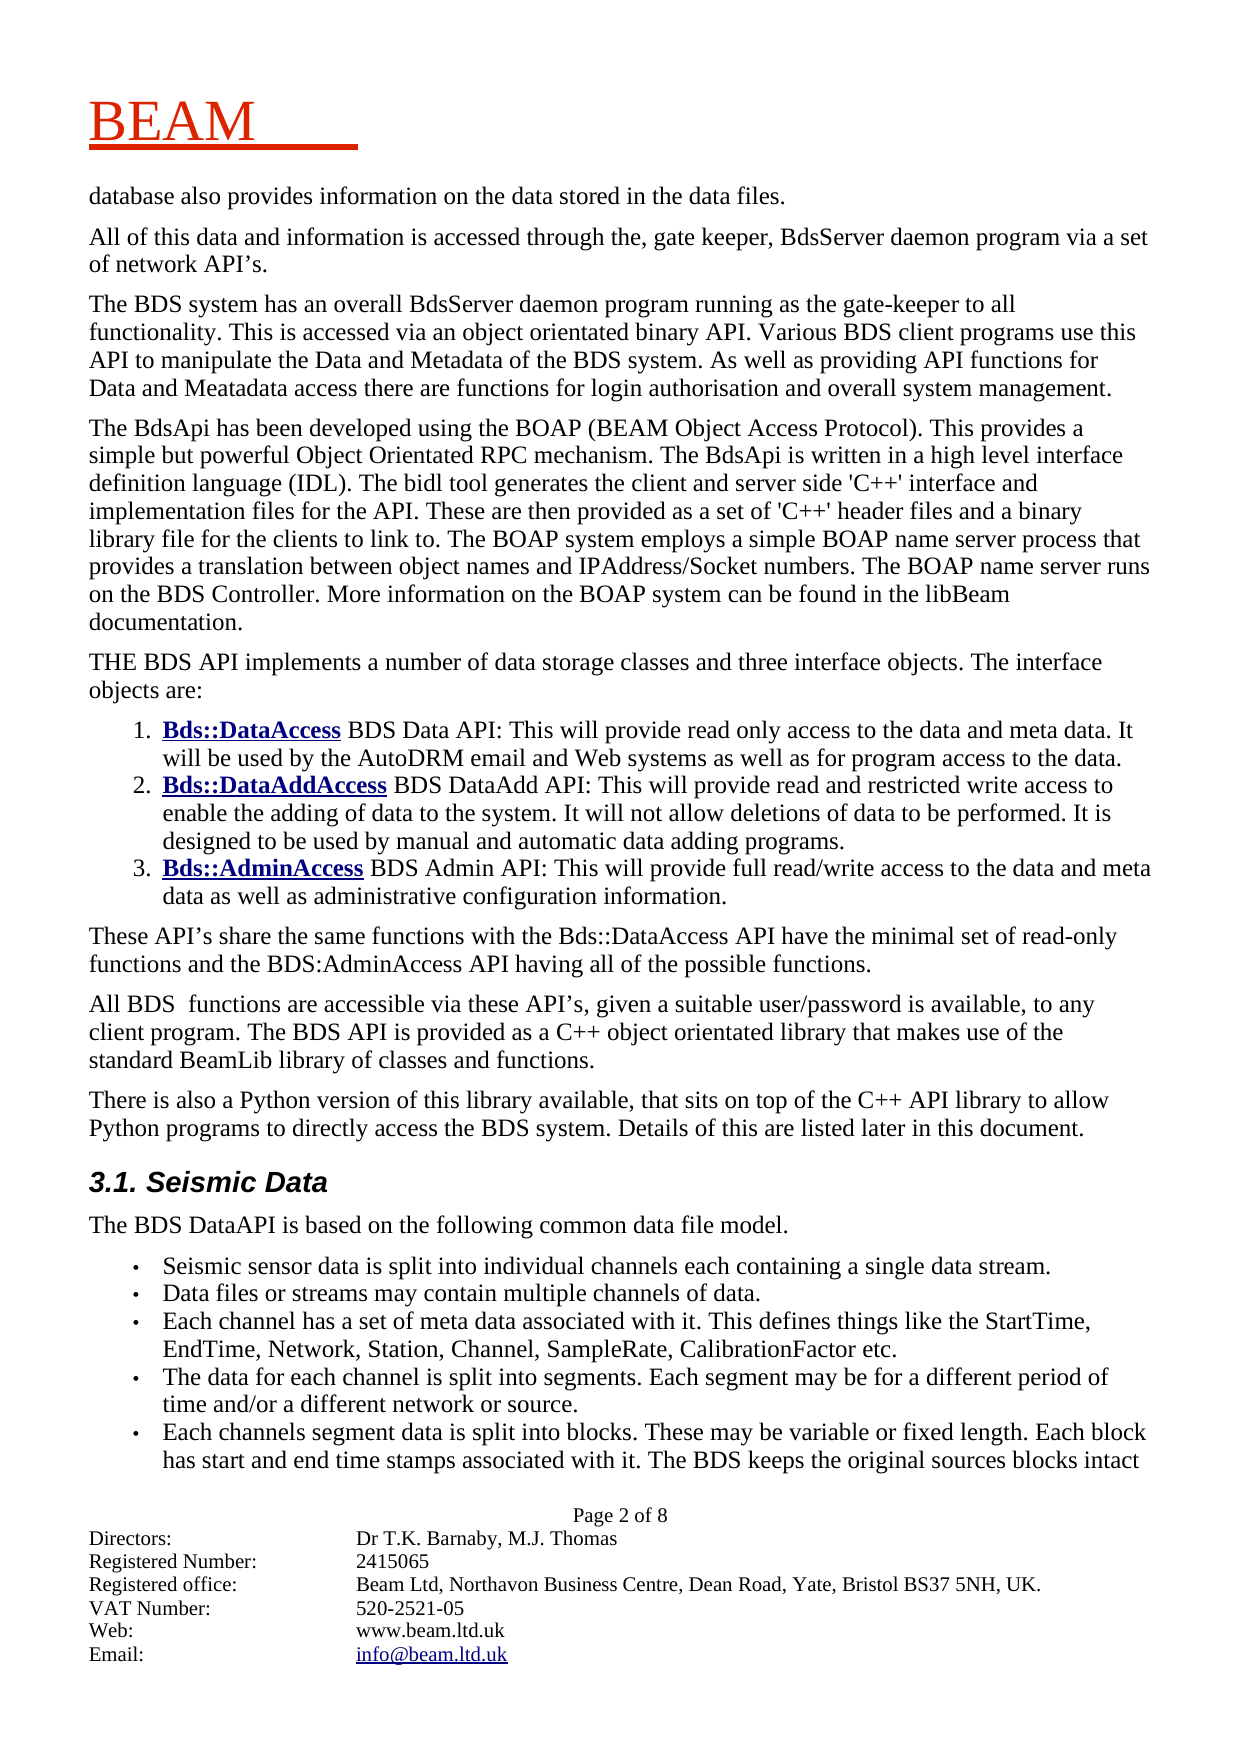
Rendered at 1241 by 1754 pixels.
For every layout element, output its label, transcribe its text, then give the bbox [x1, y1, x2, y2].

subtitle Seismic Data [88, 1166, 1152, 1199]
list Each channels segment data is split into blocks. These may be variable or fixed length. Each block has start and end time stamps associated with it. The BDS keeps the original sources blocks intact [133, 1418, 1152, 1473]
list Seismic sensor data is split into individual channels each containing a single data stream. [133, 1252, 1152, 1279]
text All of this data and information is accessed through the, gate keeper, BdsServer daemon program via a set of network API’s. [88, 223, 1152, 278]
text The BDS system has an overall BdsServer daemon program running as the gate-keeper to all functionality. This is accessed via an object orientated binary API. Various BDS client programs use this API to manipulate the Data and Metadata of the BDS system. As well as providing API functions for Data and Meatadata access there are functions for login authorisation and overall system management. [88, 291, 1152, 401]
list Bds::DataAccess BDS Data API: This will provide read only access to the data and meta data. It will be used by the AutoDRM email and Web systems as well as for program access to the data. [133, 716, 1152, 771]
text The BdsApi has been developed using the BOAP (BEAM Object Access Protocol). This provides a simple but powerful Object Orientated RPC mechanism. The BdsApi is written in a high level interface definition language (IDL). The bidl tool generates the client and server side 'C++' interface and implementation files for the API. These are then provided as a set of 'C++' header files and a binary library file for the clients to link to. The BOAP system employs a simple BOAP name server process that provides a translation between object names and IPAddress/Socket numbers. The BOAP name server runs on the BDS Controller. More information on the BOAP system can be found in the libBeam documentation. [88, 414, 1152, 636]
list Bds::DataAddAccess BDS DataAdd API: This will provide read and restricted write access to enable the adding of data to the system. It will not allow deletions of data to be performed. It is designed to be used by manual and automatic data adding programs. [133, 771, 1152, 854]
list The data for each channel is split into segments. Each segment may be for a different period of time and/or a different network or source. [133, 1363, 1152, 1418]
list Data files or streams may contain multiple channels of data. [133, 1279, 1152, 1307]
list Bds::AdminAccess BDS Admin API: This will provide full read/write access to the data and meta data as well as administrative configuration information. [133, 854, 1152, 910]
text All BDS functions are accessible via these API’s, given a suitable user/password is available, to any client program. The BDS API is provided as a C++ object orientated library that makes use of the standard BeamLib library of classes and functions. [88, 990, 1152, 1073]
text THE BDS API implements a number of data storage classes and three interface objects. The interface objects are: [88, 648, 1152, 703]
text There is also a Python version of this library available, that sits on top of the C++ API library to allow Python programs to directly access the BDS system. Details of this are listed later in this document. [88, 1086, 1152, 1141]
text These API’s share the same functions with the Bds::DataAccess API have the minimal set of read-only functions and the BDS:AdminAccess API having all of the possible functions. [88, 922, 1152, 978]
text database also provides information on the data stored in the data files. [88, 182, 1152, 210]
text The BDS DataAPI is based on the following common data file model. [88, 1212, 1152, 1239]
list Each channel has a set of meta data associated with it. This defines things like the StartTime, EndTime, Network, Station, Channel, SampleRate, CalibrationFactor etc. [133, 1307, 1152, 1363]
